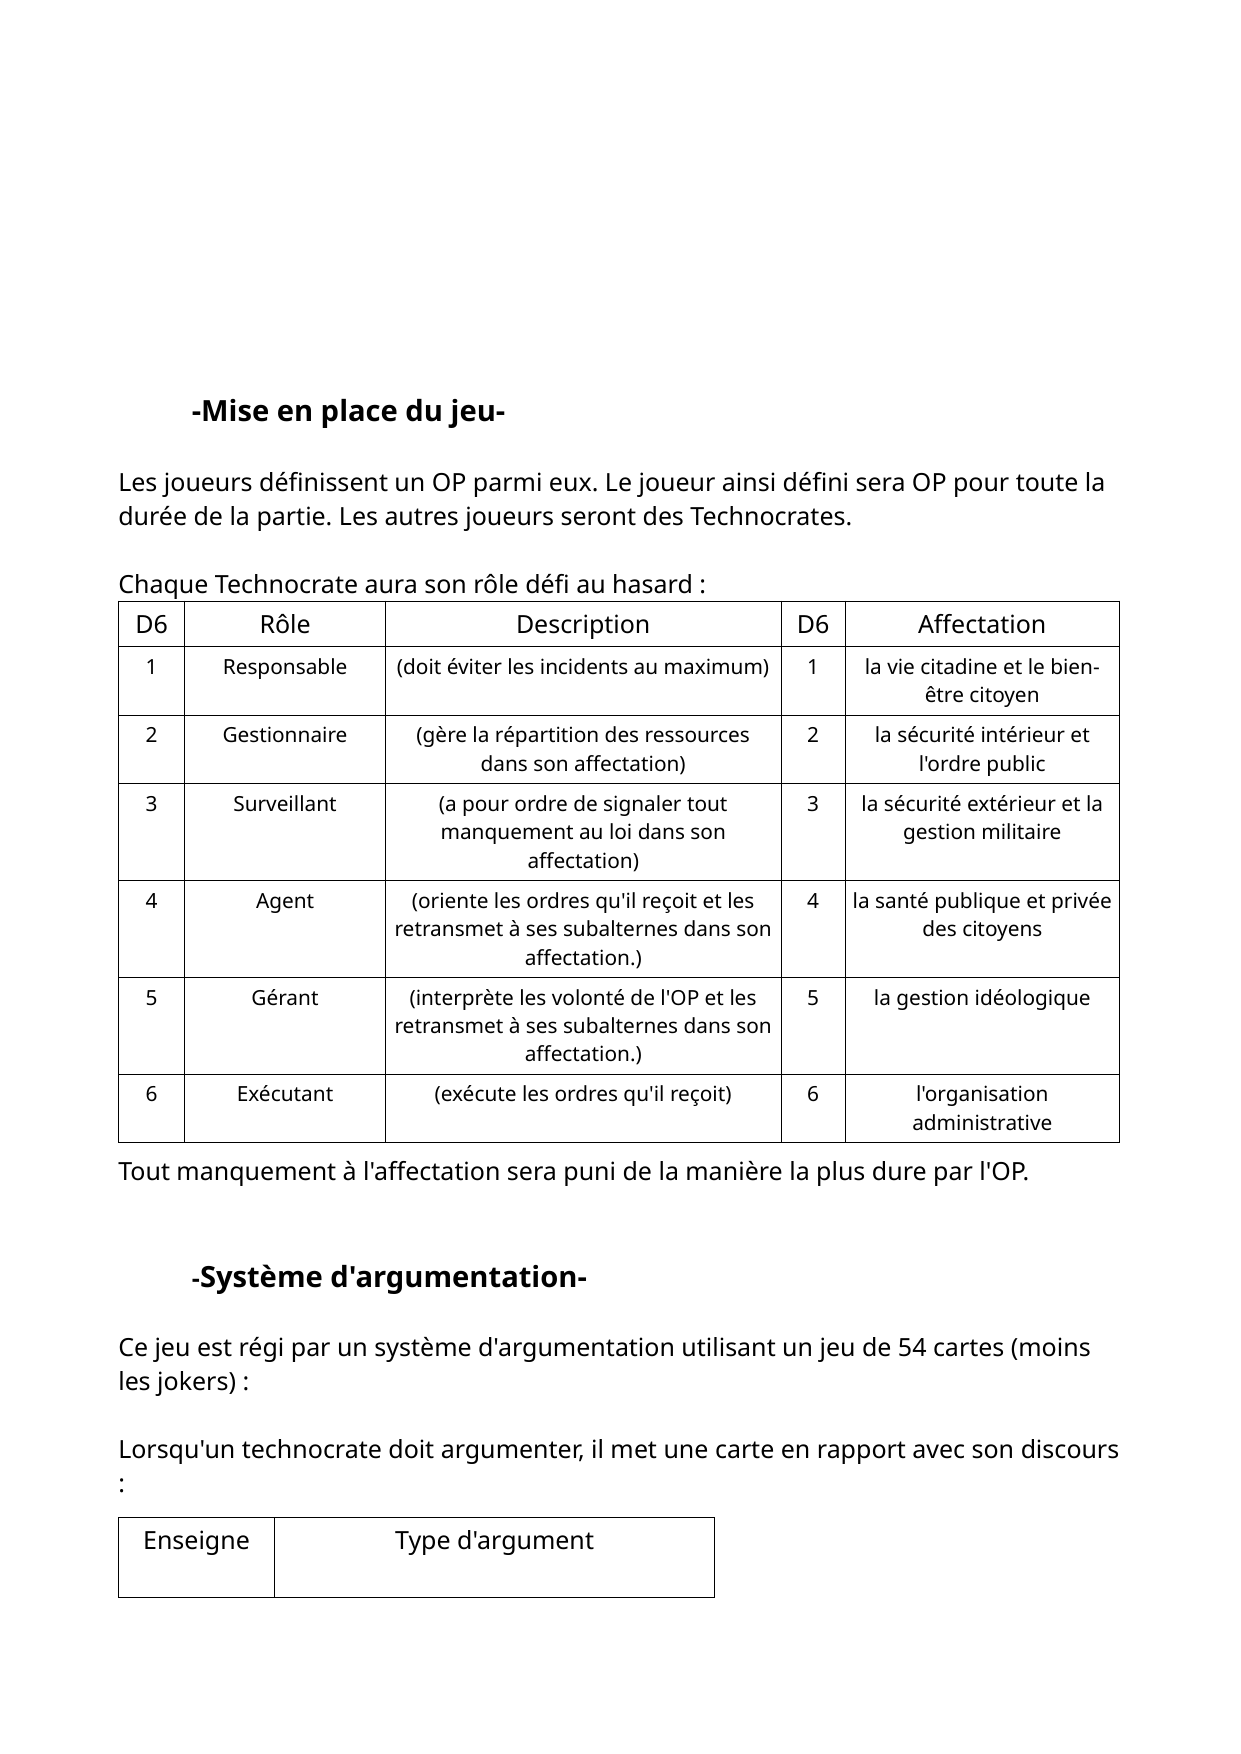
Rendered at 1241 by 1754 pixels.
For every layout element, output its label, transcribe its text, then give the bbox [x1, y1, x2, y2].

table_cell Gestionnaire [185, 716, 385, 783]
table_header Rôle [185, 602, 385, 646]
table_cell 4 [782, 881, 845, 977]
table_cell Agent [185, 881, 385, 977]
table_header D6 [119, 602, 184, 646]
table_cell Surveillant [185, 784, 385, 880]
table_cell Responsable [185, 647, 385, 715]
table_cell 6 [119, 1075, 184, 1142]
table_cell 5 [119, 978, 184, 1074]
table_cell 3 [119, 784, 184, 880]
text Tout manquement à l'affectation sera puni de la manière la plus dure par l'OP. [118, 1154, 1122, 1188]
table_header Affectation [846, 602, 1119, 646]
table_cell (gère la répartition des ressources dans son affectation) [386, 716, 781, 783]
table_header Enseigne [119, 1518, 274, 1597]
table_header Description [386, 602, 781, 646]
table_cell (interprète les volonté de l'OP et les retransmet à ses subalternes dans son affectation.) [386, 978, 781, 1074]
table_header D6 [782, 602, 845, 646]
table_cell 4 [119, 881, 184, 977]
table_cell la sécurité intérieur et l'ordre public [846, 716, 1119, 783]
text -Système d'argumentation- Ce jeu est régi par un système d'argumentation utilisant un jeu de 54 cartes (moins les jokers) : [118, 1256, 1122, 1398]
text Lorsqu'un technocrate doit argumenter, il met une carte en rapport avec son discours : [118, 1432, 1122, 1500]
table_cell la sécurité extérieur et la gestion militaire [846, 784, 1119, 880]
table_header Type d'argument [275, 1518, 714, 1597]
table_cell 2 [119, 716, 184, 783]
table_cell 5 [782, 978, 845, 1074]
table_cell Exécutant [185, 1075, 385, 1142]
text -Mise en place du jeu- [118, 391, 1122, 430]
table_cell (exécute les ordres qu'il reçoit) [386, 1075, 781, 1142]
table_cell Gérant [185, 978, 385, 1074]
table_cell (a pour ordre de signaler tout manquement au loi dans son affectation) [386, 784, 781, 880]
table_cell 1 [782, 647, 845, 715]
table_cell 1 [119, 647, 184, 715]
text Les joueurs définissent un OP parmi eux. Le joueur ainsi défini sera OP pour toute la durée de la partie. Les autres joueurs seront des Technocrates. Chaque Technocrate aura son rôle défi au hasard : [118, 464, 1122, 601]
table_cell l'organisation administrative [846, 1075, 1119, 1142]
table_cell (doit éviter les incidents au maximum) [386, 647, 781, 715]
table_cell la vie citadine et le bien-être citoyen [846, 647, 1119, 715]
table_cell la gestion idéologique [846, 978, 1119, 1074]
table_cell la santé publique et privée des citoyens [846, 881, 1119, 977]
table_cell (oriente les ordres qu'il reçoit et les retransmet à ses subalternes dans son affectation.) [386, 881, 781, 977]
table_cell 3 [782, 784, 845, 880]
table_cell 6 [782, 1075, 845, 1142]
table_cell 2 [782, 716, 845, 783]
